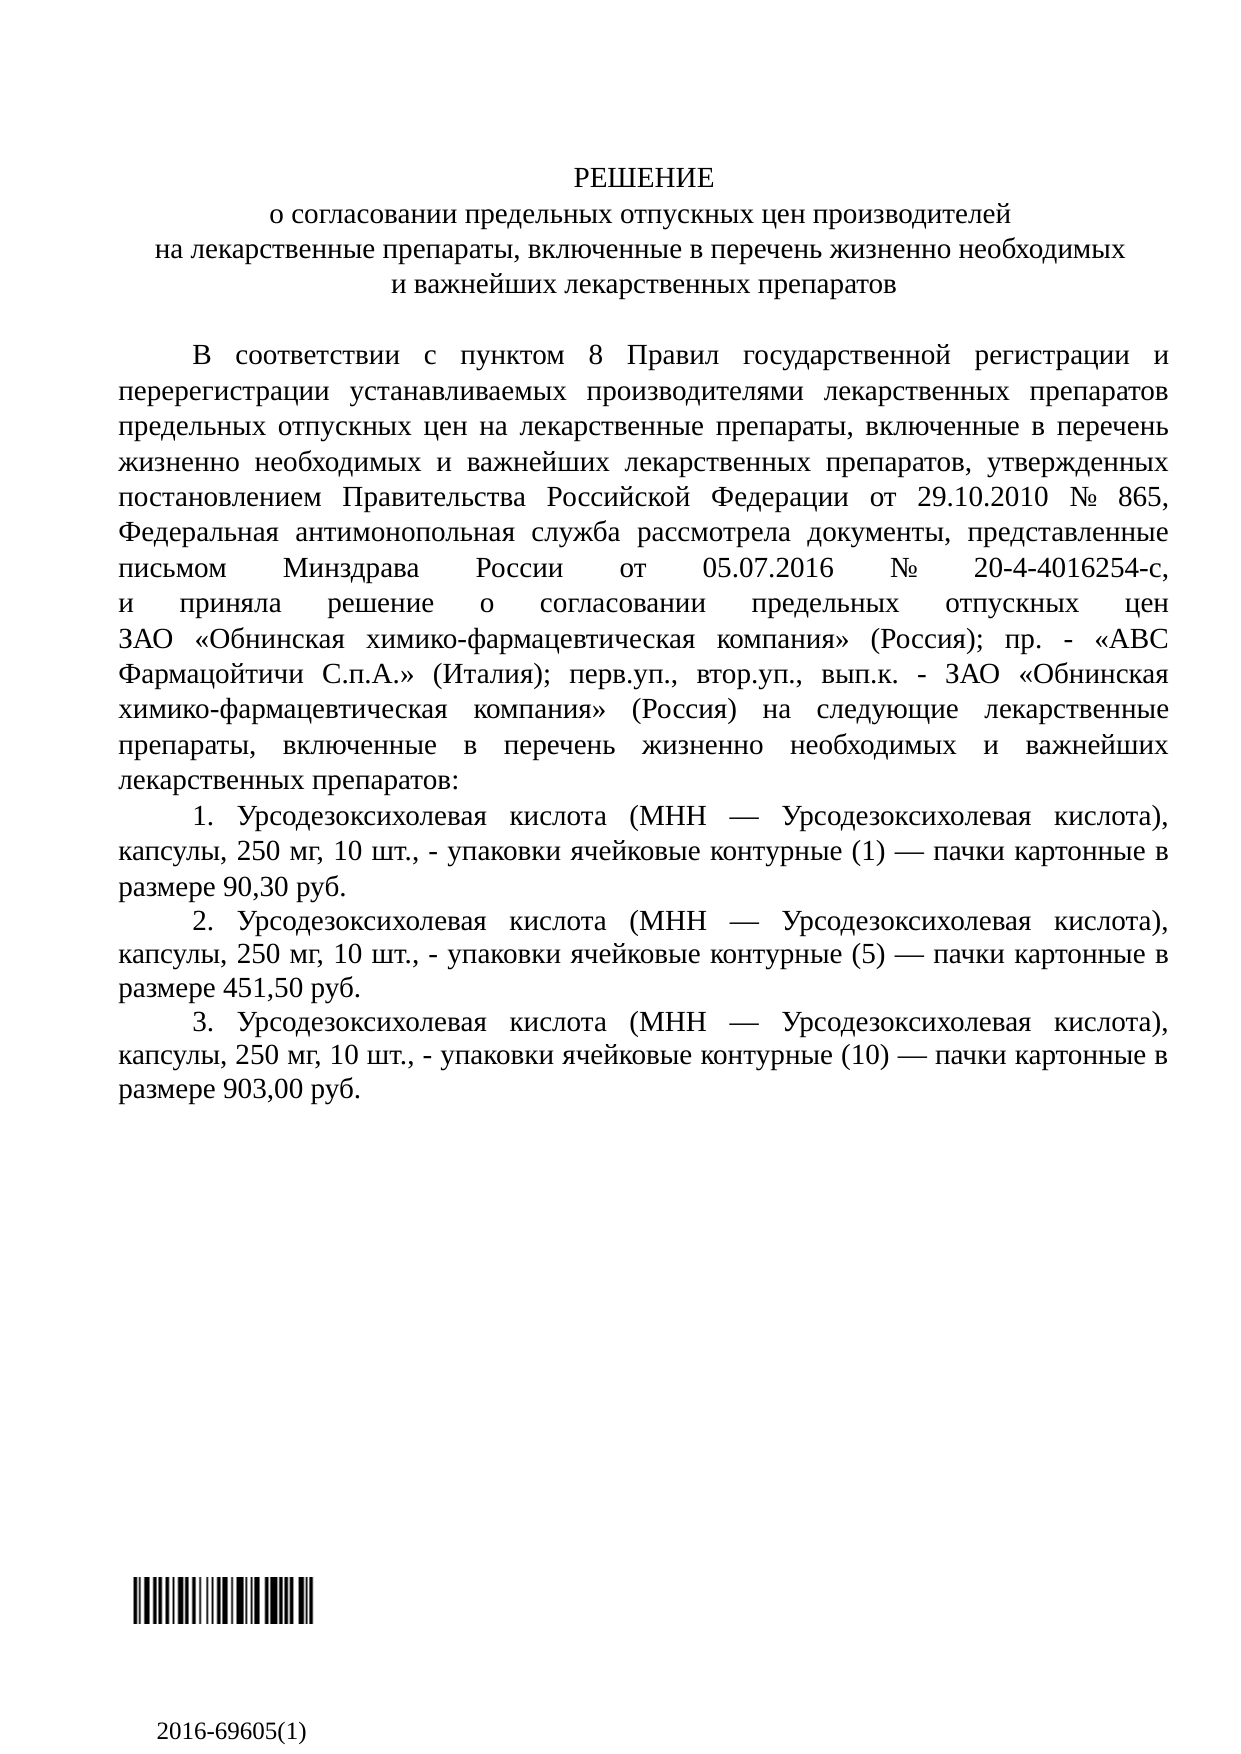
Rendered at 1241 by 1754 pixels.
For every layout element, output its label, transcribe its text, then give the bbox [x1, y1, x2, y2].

text на лекарственные препараты, включенные в перечень жизненно необходимых [118, 230, 1170, 266]
text 2. Урсодезоксихолевая кислота (МНН — Урсодезоксихолевая кислота), капсулы, 250 мг, 10 шт., - упаковки ячейковые контурные (5) — пачки картонные в размере 451,50 руб. [118, 903, 1170, 1004]
text о согласовании предельных отпускных цен производителей [118, 195, 1170, 230]
text 1. Урсодезоксихолевая кислота (МНН — Урсодезоксихолевая кислота), капсулы, 250 мг, 10 шт., - упаковки ячейковые контурные (1) — пачки картонные в размере 90,30 руб. [118, 797, 1170, 903]
text и важнейших лекарственных препаратов [118, 266, 1170, 301]
text 3. Урсодезоксихолевая кислота (МНН — Урсодезоксихолевая кислота), капсулы, 250 мг, 10 шт., - упаковки ячейковые контурные (10) — пачки картонные в размере 903,00 руб. [118, 1004, 1170, 1104]
picture [118, 1577, 331, 1624]
text В соответствии с пунктом 8 Правил государственной регистрации и перерегистрации устанавливаемых производителями лекарственных препаратов предельных отпускных цен на лекарственные препараты, включенные в перечень жизненно необходимых и важнейших лекарственных препаратов, утвержденных постановлением Правительства Российской Федерации от 29.10.2010 № 865, Федеральная антимонопольная служба рассмотрела документы, представленные письмом Минздрава России от 05.07.2016 № 20-4-4016254-с, и приняла решение о согласовании предельных отпускных цен ЗАО «Обнинская химико-фармацевтическая компания» (Россия); пр. - «АВС Фармацойтичи С.п.А.» (Италия); перв.уп., втор.уп., вып.к. - ЗАО «Обнинская химико-фармацевтическая компания» (Россия) на следующие лекарственные препараты, включенные в перечень жизненно необходимых и важнейших лекарственных препаратов: [118, 336, 1170, 797]
text РЕШЕНИЕ [118, 159, 1170, 195]
